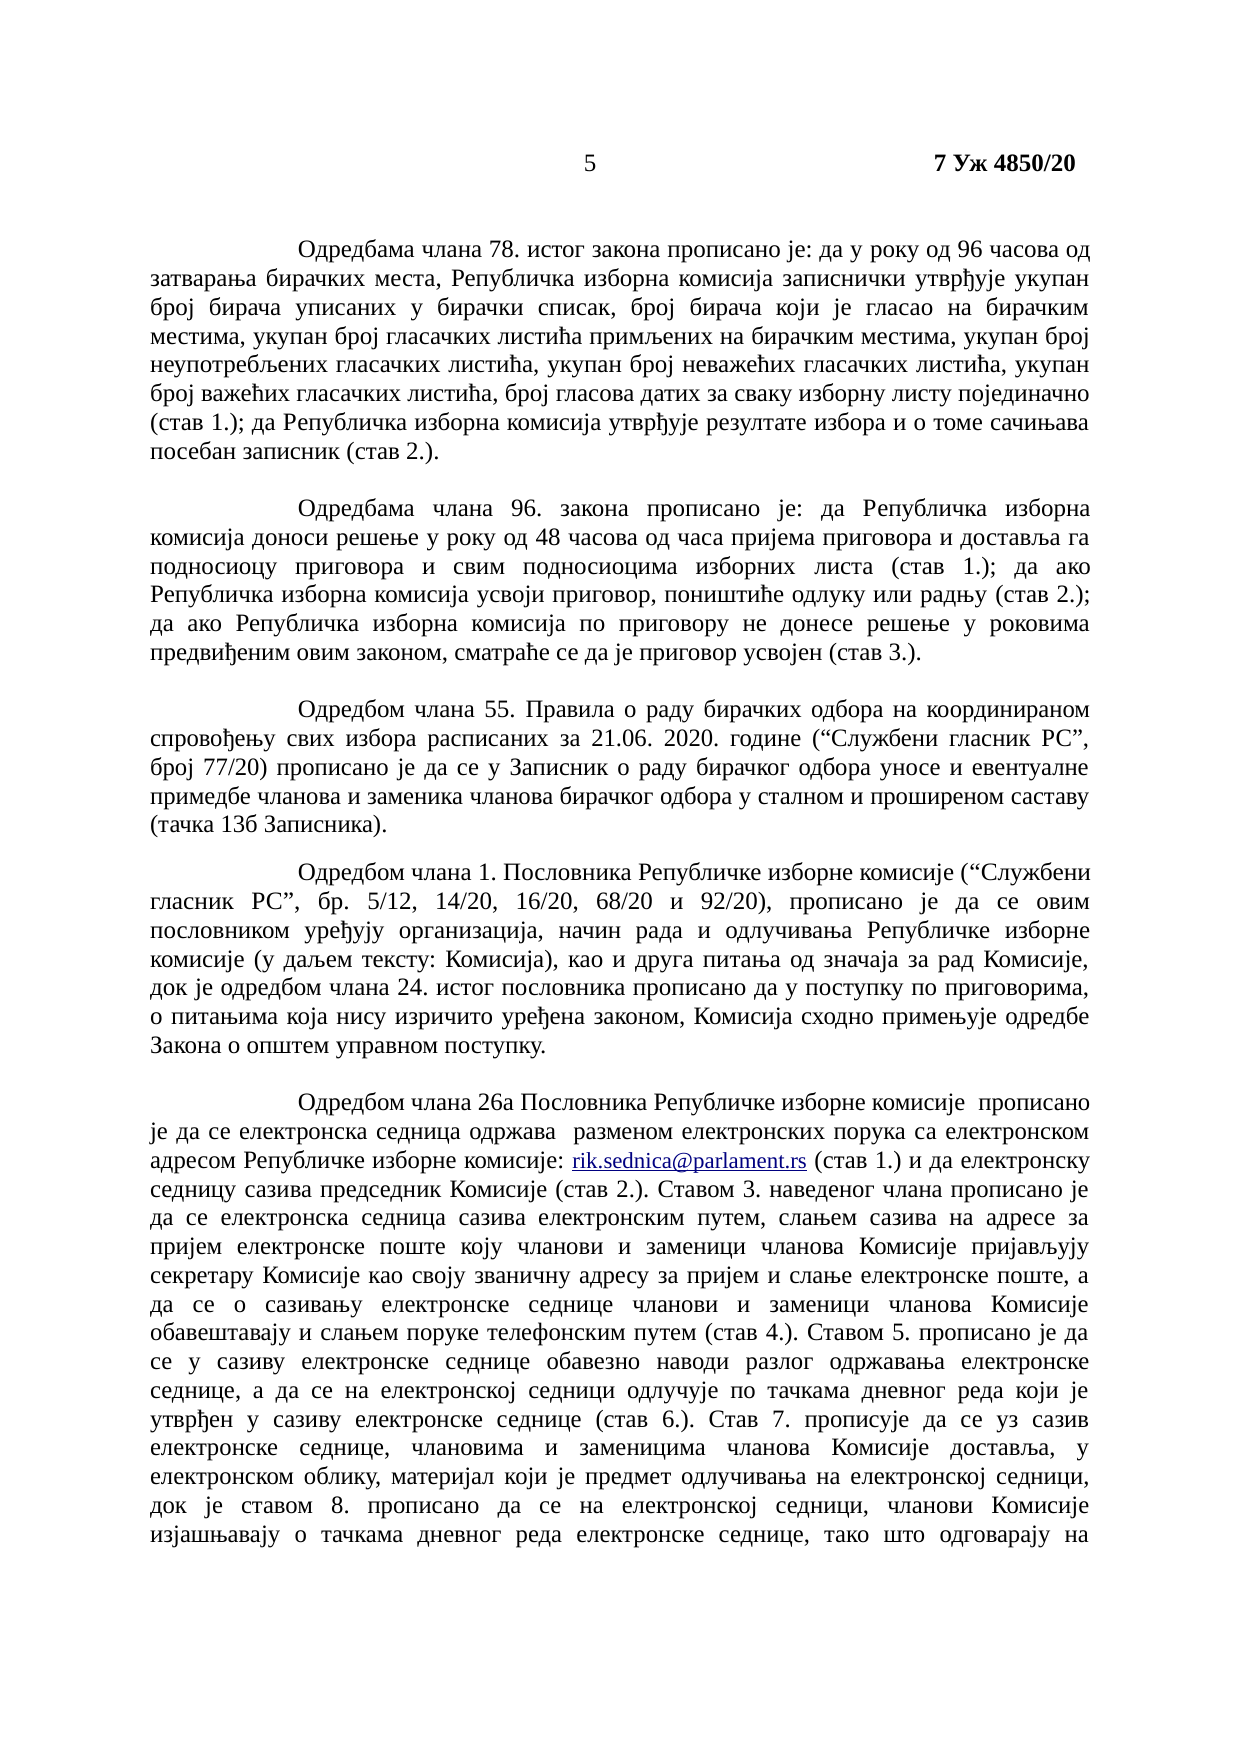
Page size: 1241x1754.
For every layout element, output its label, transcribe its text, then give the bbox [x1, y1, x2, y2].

text Одредбама члана 96. закона прописано је: да Републичка изборна комисија доноси решење у року од 48 часова од часа пријема приговора и доставља га подносиоцу приговора и свим подносиоцима изборних листа (став 1.); да ако Републичка изборна комисија усвоји приговор, поништиће одлуку или радњу (став 2.); да ако Републичка изборна комисија по приговору не донесе решење у роковима предвиђеним овим законом, сматраће се да је приговор усвојен (став 3.). [150, 493, 1091, 666]
text Одредбом члана 26а Пословника Републичке изборне комисије прописано је да се електронска седница одржава разменом електронских порука са електронском адресом Републичке изборне комисије: rik.sednica@parlament.rs (став 1.) и да електронску седницу сазива председник Комисије (став 2.). Ставом 3. наведеног члана прописано је да се електронска седница сазива електронским путем, слањем сазива на адресе за пријем електронске поште коју чланови и заменици чланова Комисије пријављују секретару Комисије као своју званичну адресу за пријем и слање електронске поште, а да се о сазивању електронске седнице чланови и заменици чланова Комисије обавештавају и слањем поруке телефонским путем (став 4.). Ставом 5. прописано је да се у сазиву електронске седнице обавезно наводи разлог одржавања електронске седнице, а да се на електронској седници одлучује по тачкама дневног реда који је утврђен у сазиву електронске седнице (став 6.). Став 7. прописује да се уз сазив електронске седнице, члановима и заменицима чланова Комисије доставља, у електронском облику, материјал који је предмет одлучивања на електронској седници, док је ставом 8. прописано да се на електронској седници, чланови Комисије изјашњавају о тачкама дневног реда електронске седнице, тако што одговарају на [150, 1087, 1091, 1547]
text Одредбом члана 55. Правила о раду бирачких одбора на координираном спровођењу свих избора расписаних за 21.06. 2020. године (“Службени гласник РС”, број 77/20) прописано је да се у Записник о раду бирачког одбора уносе и евентуалне примедбе чланова и заменика чланова бирачког одбора у сталном и проширеном саставу (тачка 13б Записника). [150, 694, 1091, 838]
text Одредбом члана 1. Пословника Републичке изборне комисије (“Службени гласник РС”, бр. 5/12, 14/20, 16/20, 68/20 и 92/20), прописано је да се овим пословником уређују организација, начин рада и одлучивања Републичке изборне комисије (у даљем тексту: Комисија), као и друга питања од значаја за рад Комисије, док је одредбом члана 24. истог пословника прописано да у поступку по приговорима, о питањима која нису изричито уређена законом, Комисија сходно примењује одредбе Закона о општем управном поступку. [150, 857, 1091, 1059]
text Одредбама члана 78. истог закона прописано је: да у року од 96 часова од затварања бирачких места, Републичка изборна комисија записнички утврђује укупан број бирача уписаних у бирачки списак, број бирача који је гласао на бирачким местима, укупан број гласачких листића примљених на бирачким местима, укупан број неупотребљених гласачких листића, укупан број неважећих гласачких листића, укупан број важећих гласачких листића, број гласова датих за сваку изборну листу појединачно (став 1.); да Републичка изборна комисија утврђује резултате избора и о томе сачињава посебан записник (став 2.). [150, 206, 1091, 464]
